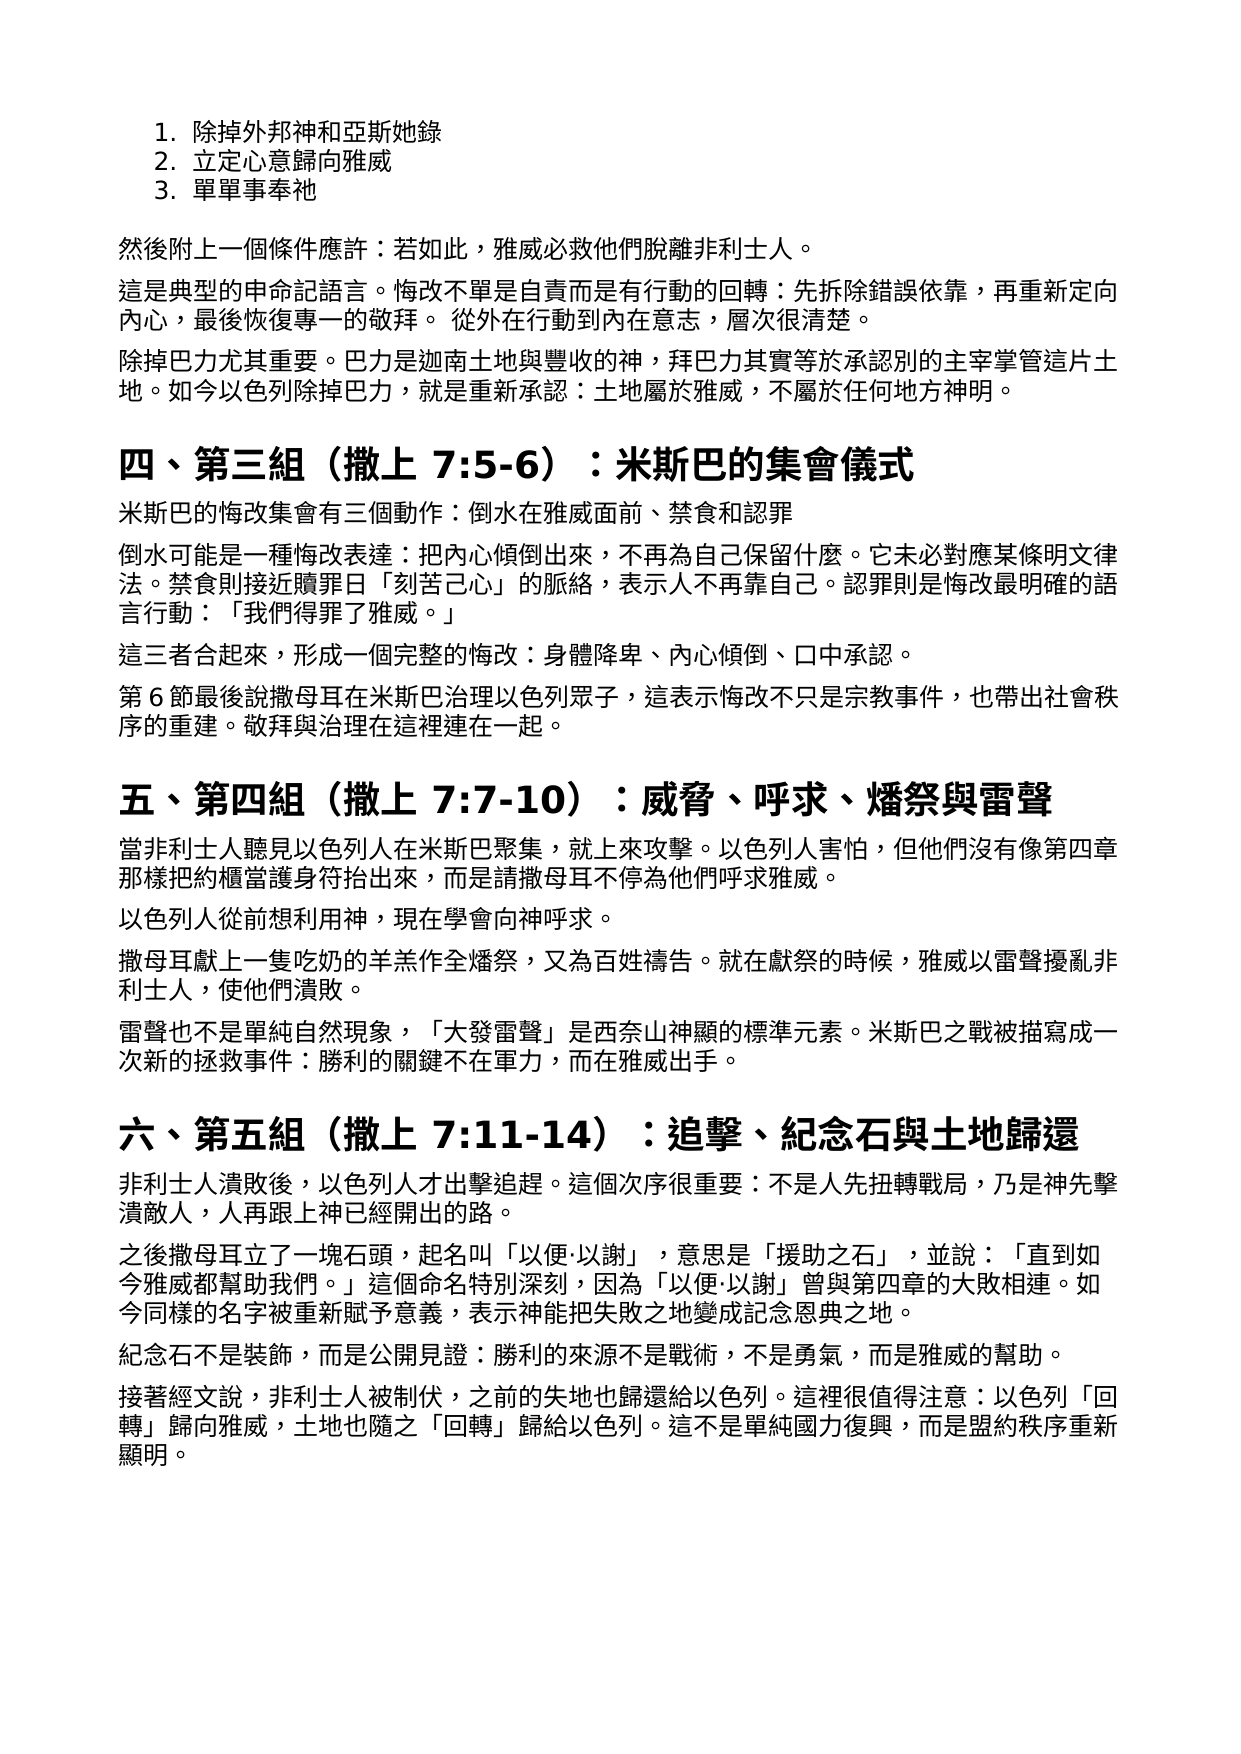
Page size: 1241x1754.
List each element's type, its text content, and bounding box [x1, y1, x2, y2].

text 除掉巴力尤其重要。巴力是迦南土地與豐收的神，拜巴力其實等於承認別的主宰掌管這片土地。如今以色列除掉巴力，就是重新承認：土地屬於雅威，不屬於任何地方神明。 [118, 348, 1122, 406]
text 非利士人潰敗後，以色列人才出擊追趕。這個次序很重要：不是人先扭轉戰局，乃是神先擊潰敵人，人再跟上神已經開出的路。 [118, 1170, 1122, 1228]
list 單單事奉祂 [177, 176, 1122, 206]
list 立定心意歸向雅威 [177, 147, 1122, 176]
text 第6節最後說撒母耳在米斯巴治理以色列眾子，這表示悔改不只是宗教事件，也帶出社會秩序的重建。敬拜與治理在這裡連在一起。 [118, 683, 1122, 741]
text 以色列人從前想利用神，現在學會向神呼求。 [118, 906, 1122, 935]
text 紀念石不是裝飾，而是公開見證：勝利的來源不是戰術，不是勇氣，而是雅威的幫助。 [118, 1341, 1122, 1370]
subtitle 四、第三組（撒上 7:5-6）：米斯巴的集會儀式 [118, 443, 1122, 487]
list 除掉外邦神和亞斯她錄 [177, 118, 1122, 147]
text 當非利士人聽見以色列人在米斯巴聚集，就上來攻擊。以色列人害怕，但他們沒有像第四章那樣把約櫃當護身符抬出來，而是請撒母耳不停為他們呼求雅威。 [118, 835, 1122, 893]
text 這是典型的申命記語言。悔改不單是自責而是有行動的回轉：先拆除錯誤依靠，再重新定向內心，最後恢復專一的敬拜。 從外在行動到內在意志，層次很清楚。 [118, 277, 1122, 335]
text 接著經文說，非利士人被制伏，之前的失地也歸還給以色列。這裡很值得注意：以色列「回轉」歸向雅威，土地也隨之「回轉」歸給以色列。這不是單純國力復興，而是盟約秩序重新顯明。 [118, 1383, 1122, 1470]
subtitle 六、第五組（撒上 7:11-14）：追擊、紀念石與土地歸還 [118, 1114, 1122, 1158]
text 這三者合起來，形成一個完整的悔改：身體降卑、內心傾倒、口中承認。 [118, 641, 1122, 670]
text 撒母耳獻上一隻吃奶的羊羔作全燔祭，又為百姓禱告。就在獻祭的時候，雅威以雷聲擾亂非利士人，使他們潰敗。 [118, 947, 1122, 1006]
text 然後附上一個條件應許：若如此，雅威必救他們脫離非利士人。 [118, 235, 1122, 264]
text 之後撒母耳立了一塊石頭，起名叫「以便‧以謝」，意思是「援助之石」，並說：「直到如今雅威都幫助我們。」這個命名特別深刻，因為「以便‧以謝」曾與第四章的大敗相連。如今同樣的名字被重新賦予意義，表示神能把失敗之地變成記念恩典之地。 [118, 1241, 1122, 1328]
subtitle 五、第四組（撒上 7:7-10）：威脅、呼求、燔祭與雷聲 [118, 779, 1122, 822]
text 米斯巴的悔改集會有三個動作：倒水在雅威面前、禁食和認罪 [118, 499, 1122, 529]
text 倒水可能是一種悔改表達：把內心傾倒出來，不再為自己保留什麼。它未必對應某條明文律法。禁食則接近贖罪日「刻苦己心」的脈絡，表示人不再靠自己。認罪則是悔改最明確的語言行動：「我們得罪了雅威。」 [118, 541, 1122, 629]
text 雷聲也不是單純自然現象，「大發雷聲」是西奈山神顯的標準元素。米斯巴之戰被描寫成一次新的拯救事件：勝利的關鍵不在軍力，而在雅威出手。 [118, 1018, 1122, 1077]
